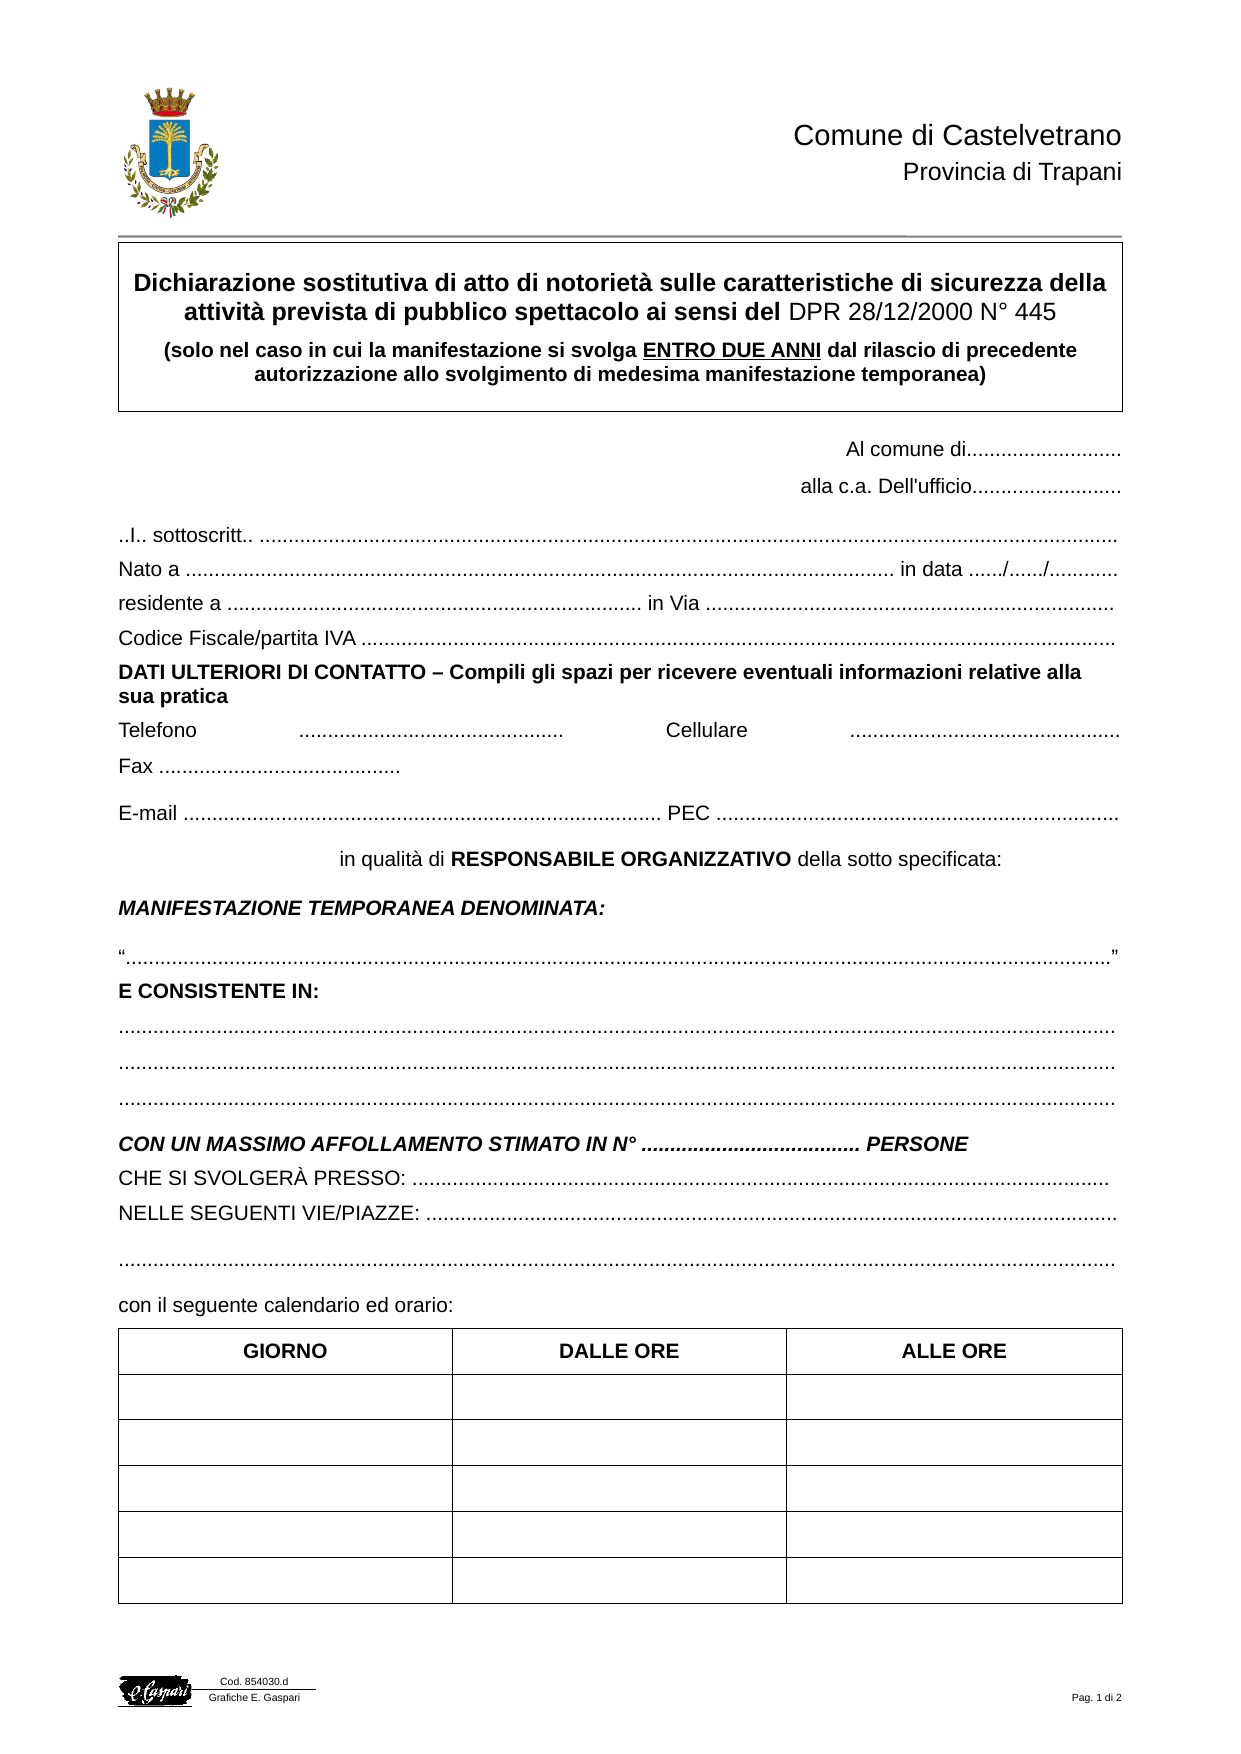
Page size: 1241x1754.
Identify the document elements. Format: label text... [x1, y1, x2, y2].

text alla c.a. Dell'ufficio.......................... [118, 473, 1122, 497]
table_cell [119, 1420, 452, 1465]
text NELLE SEGUENTI VIE/PIAZZE: ........................................................................................................................ [118, 1201, 1122, 1224]
text CHE SI SVOLGERÀ PRESSO: ......................................................................................................................... [118, 1166, 1122, 1190]
text Nato a ........................................................................................................................... in data ....../....../............ [118, 557, 1122, 581]
table_cell [453, 1512, 786, 1557]
text E-mail ................................................................................... PEC ...................................................................... [118, 801, 1122, 824]
text ..I.. sottoscritt.. ..................................................................................................................................................... [118, 522, 1122, 546]
text in qualità di RESPONSABILE ORGANIZZATIVO della sotto specificata: [266, 847, 1122, 871]
picture [122, 87, 224, 219]
picture [118, 1674, 192, 1706]
text residente a ........................................................................ in Via ....................................................................... [118, 591, 1122, 615]
table_cell [787, 1466, 1122, 1511]
table_cell [119, 1558, 452, 1603]
text Comune di Castelvetrano [224, 118, 1122, 152]
text ............................................................................................................................................................................. [118, 1247, 1122, 1271]
table_cell [453, 1558, 786, 1603]
subtitle CON UN MASSIMO AFFOLLAMENTO STIMATO IN N° ...................................... PERSONE [118, 1132, 1122, 1156]
text Provincia di Trapani [224, 157, 1122, 185]
table_cell [787, 1375, 1122, 1419]
table_cell [453, 1375, 786, 1419]
text con il seguente calendario ed orario: [118, 1293, 1122, 1317]
table_cell [119, 1512, 452, 1557]
table_cell [453, 1466, 786, 1511]
subtitle MANIFESTAZIONE TEMPORANEA DENOMINATA: [118, 896, 1122, 920]
table_header Dichiarazione sostitutiva di atto di notorietà sulle caratteristiche di sicurezza della attività prevista di pubblico spettacolo ai sensi del DPR 28/12/2000 N° 445 (solo nel caso in cui la manifestazione si svolga ENTRO DUE ANNI dal rilascio di precedente autorizzazione allo svolgimento di medesima manifestazione temporanea) [119, 243, 1122, 411]
table_cell [787, 1512, 1122, 1557]
text ....................................................................................................................................................................................................................................................................................................................................................................................................................................................................................................................................... [118, 1014, 1122, 1109]
table_cell [119, 1375, 452, 1419]
table_cell [453, 1420, 786, 1465]
table_cell [119, 1466, 452, 1511]
table_cell [787, 1420, 1122, 1465]
text E CONSISTENTE IN: [118, 979, 1122, 1003]
table_cell [787, 1558, 1122, 1603]
table_header DALLE ORE [453, 1329, 786, 1373]
text Codice Fiscale/partita IVA ................................................................................................................................... [118, 626, 1122, 649]
table_header GIORNO [119, 1329, 452, 1373]
text “...........................................................................................................................................................................” [118, 945, 1122, 969]
text Telefono .............................................. Cellulare ............................................... Fax .......................................... [118, 718, 1122, 778]
table_header ALLE ORE [787, 1329, 1122, 1373]
text DATI ULTERIORI DI CONTATTO – Compili gli spazi per ricevere eventuali informazioni relative alla sua pratica [118, 660, 1122, 708]
text Al comune di........................... [118, 437, 1122, 461]
